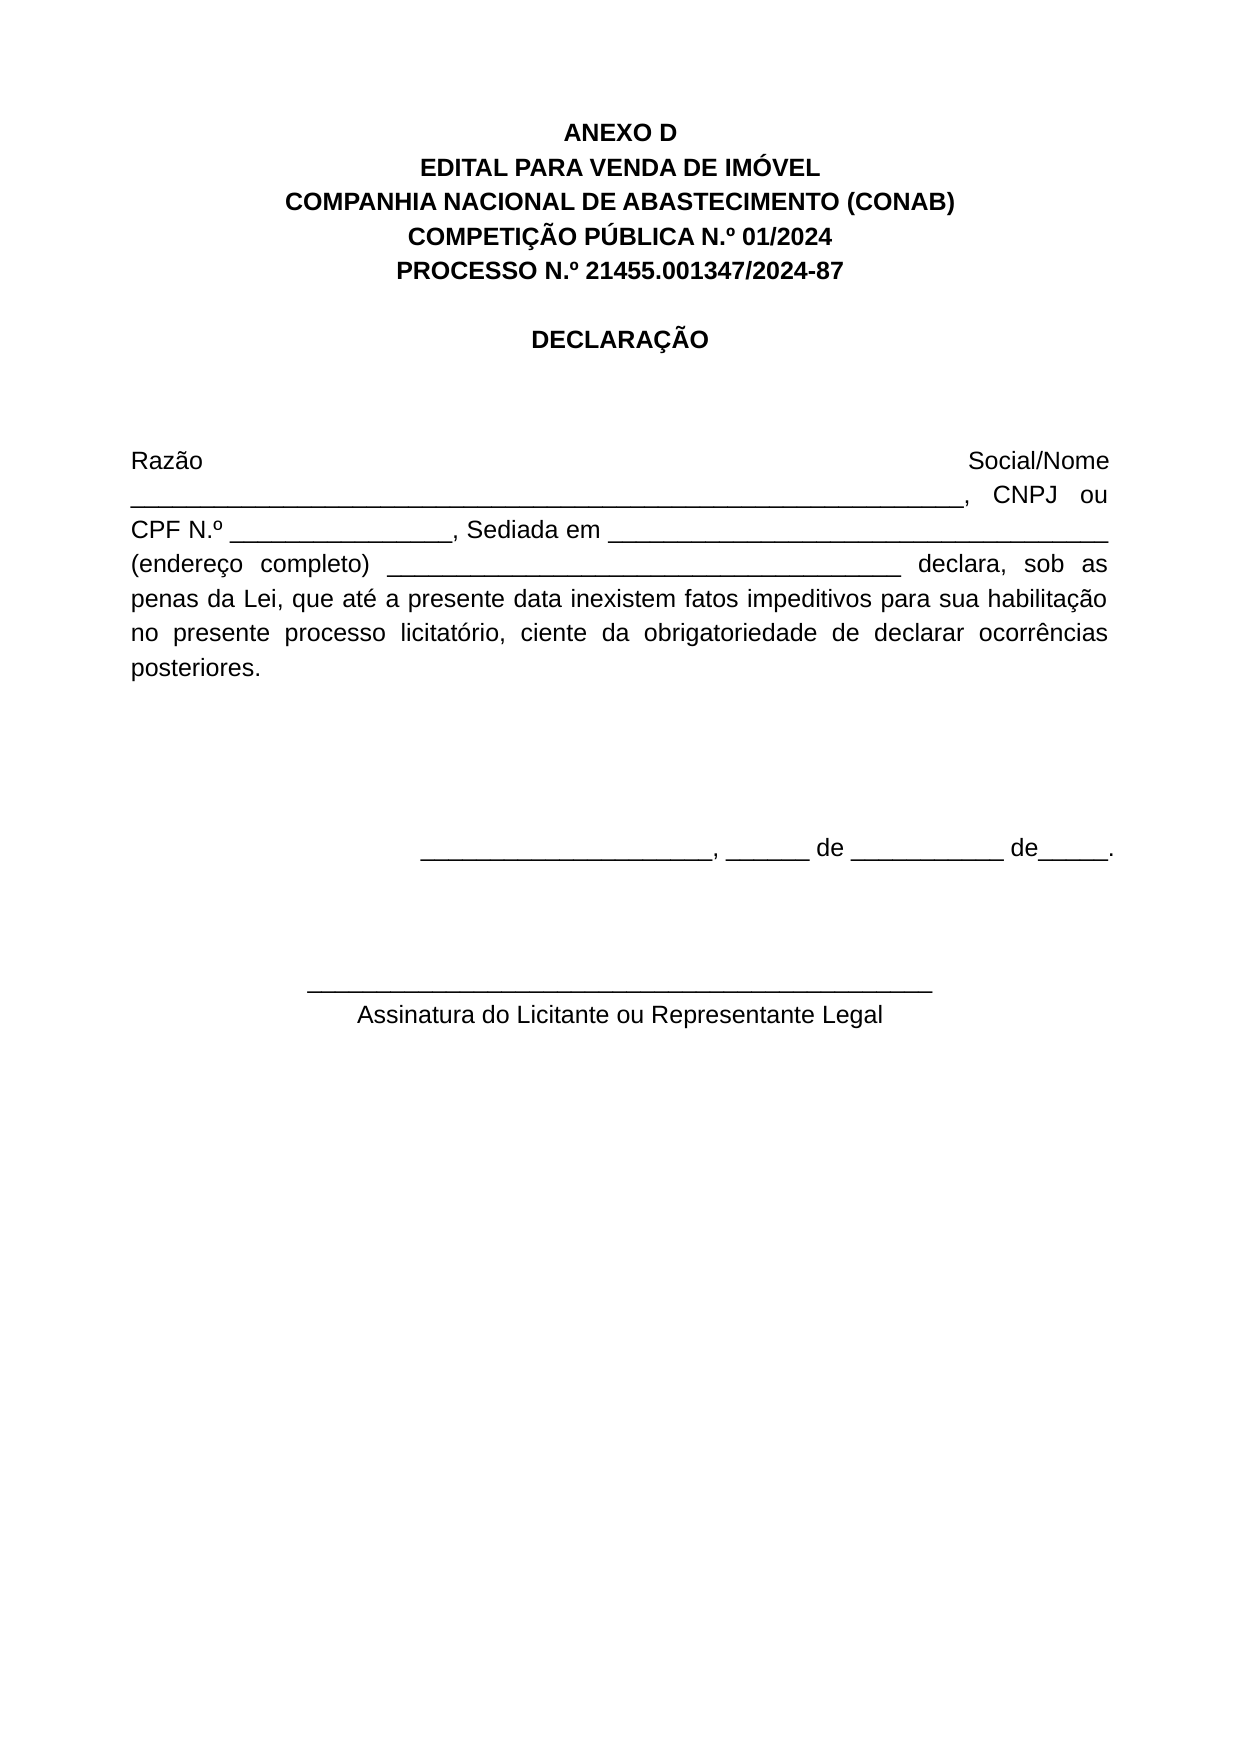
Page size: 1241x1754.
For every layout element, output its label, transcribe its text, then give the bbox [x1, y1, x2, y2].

text DECLARAÇÃO [118, 325, 1122, 354]
text EDITAL PARA VENDA DE IMÓVEL [124, 153, 1116, 181]
text _____________________, ______ de ___________ de_____. [124, 832, 1116, 861]
text Razão Social/Nome ____________________________________________________________, CNPJ ou CPF N.º ________________, Sediada em ____________________________________ (endereço completo) _____________________________________ declara, sob as penas da Lei, que até a presente data inexistem fatos impeditivos para sua habilitação no presente processo licitatório, ciente da obrigatoriedade de declarar ocorrências posteriores. [131, 446, 1109, 682]
text COMPANHIA NACIONAL DE ABASTECIMENTO (CONAB) [124, 187, 1116, 216]
text Assinatura do Licitante ou Representante Legal [124, 999, 1116, 1028]
text ANEXO D [124, 118, 1116, 147]
text _____________________________________________ [124, 965, 1116, 994]
text COMPETIÇÃO PÚBLICA N.º 01/2024 PROCESSO N.º 21455.001347/2024-87 [124, 222, 1116, 285]
